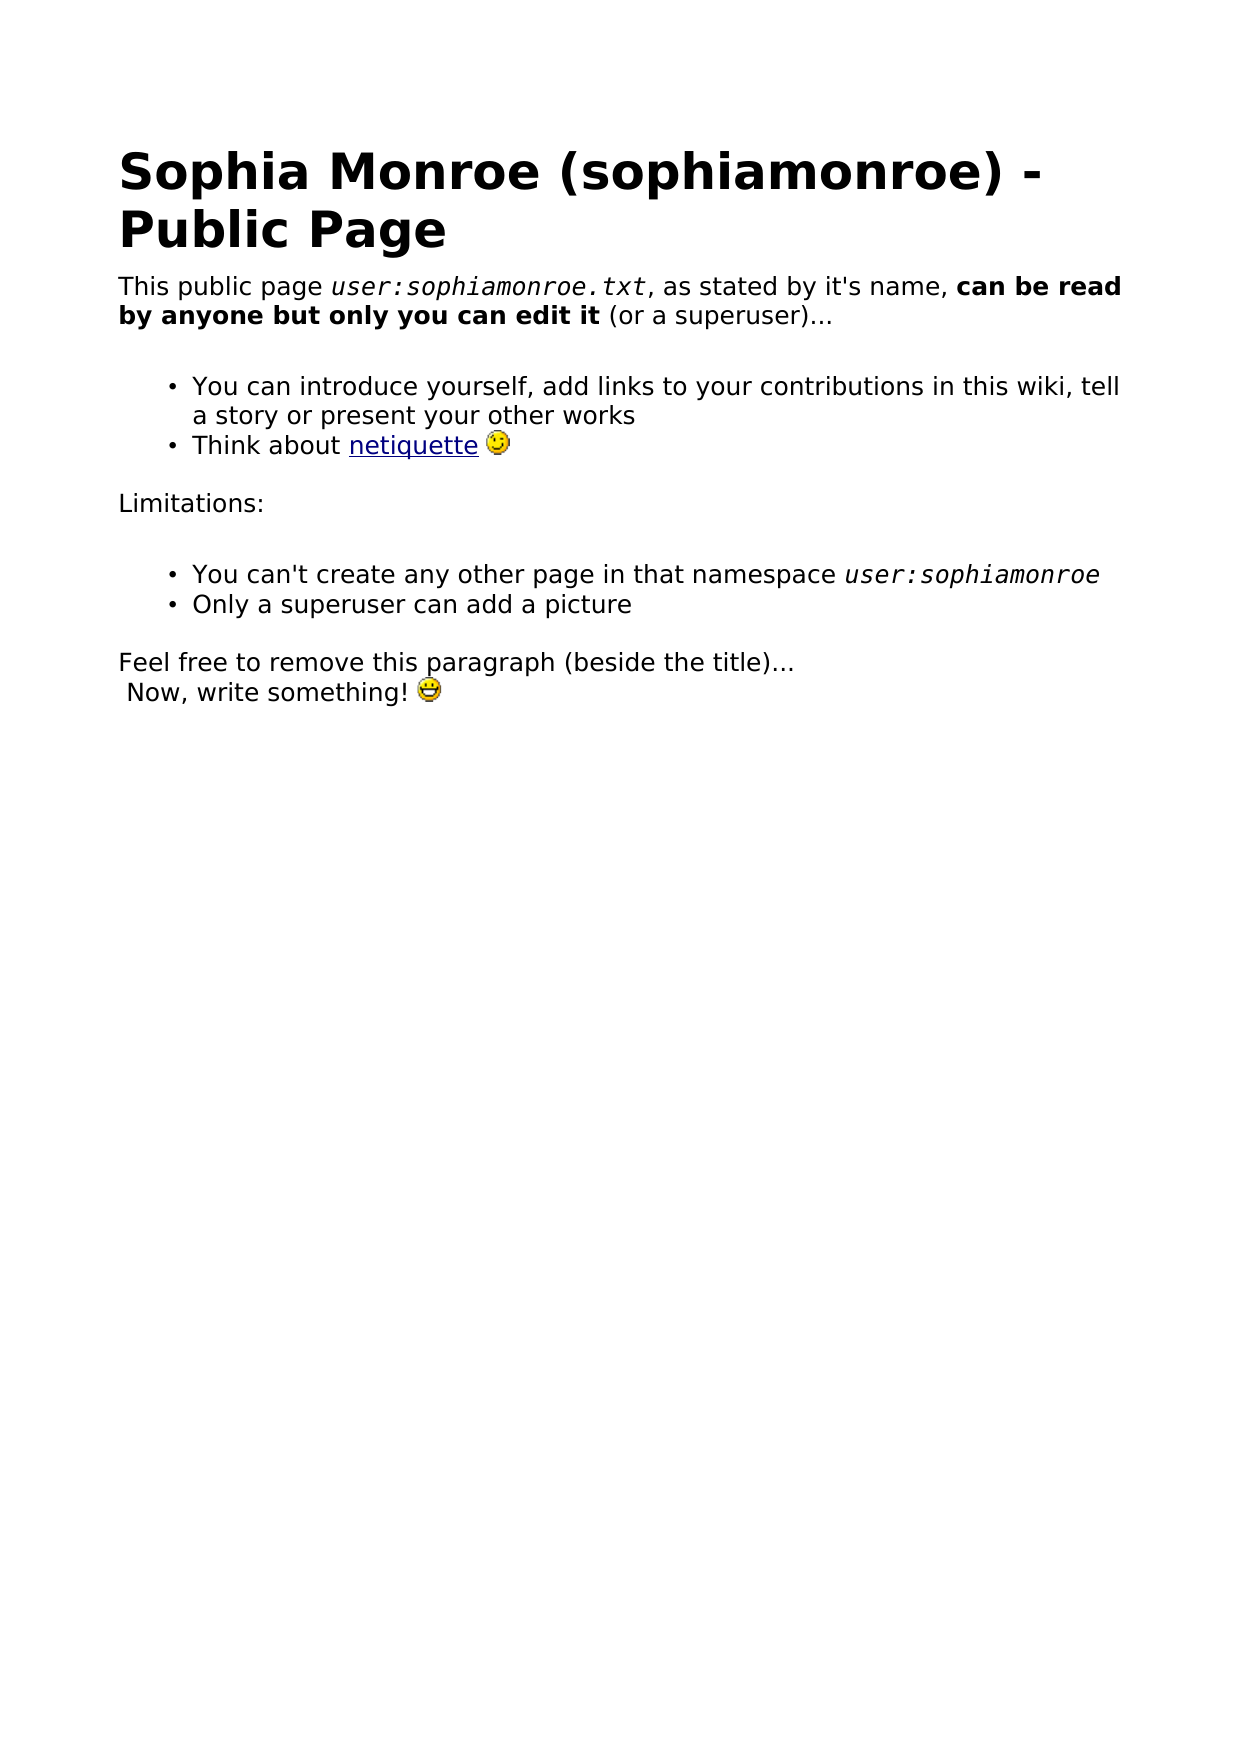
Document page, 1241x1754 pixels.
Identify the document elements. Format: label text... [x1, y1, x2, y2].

list You can't create any other page in that namespace user:sophiamonroe [177, 561, 1122, 590]
picture [417, 677, 442, 702]
list Only a superuser can add a picture [177, 590, 1122, 619]
list Think about netiquette [177, 431, 1122, 460]
picture [486, 430, 510, 455]
list You can introduce yourself, add links to your contributions in this wiki, tell a story or present your other works [177, 372, 1122, 431]
subtitle Sophia Monroe (sophiamonroe) - Public Page [118, 143, 1122, 259]
text Limitations: [118, 489, 1122, 519]
text This public page user:sophiamonroe.txt, as stated by it's name, can be read by anyone but only you can edit it (or a superuser)... [118, 272, 1122, 330]
text Feel free to remove this paragraph (beside the title)... Now, write something! [118, 648, 1122, 707]
